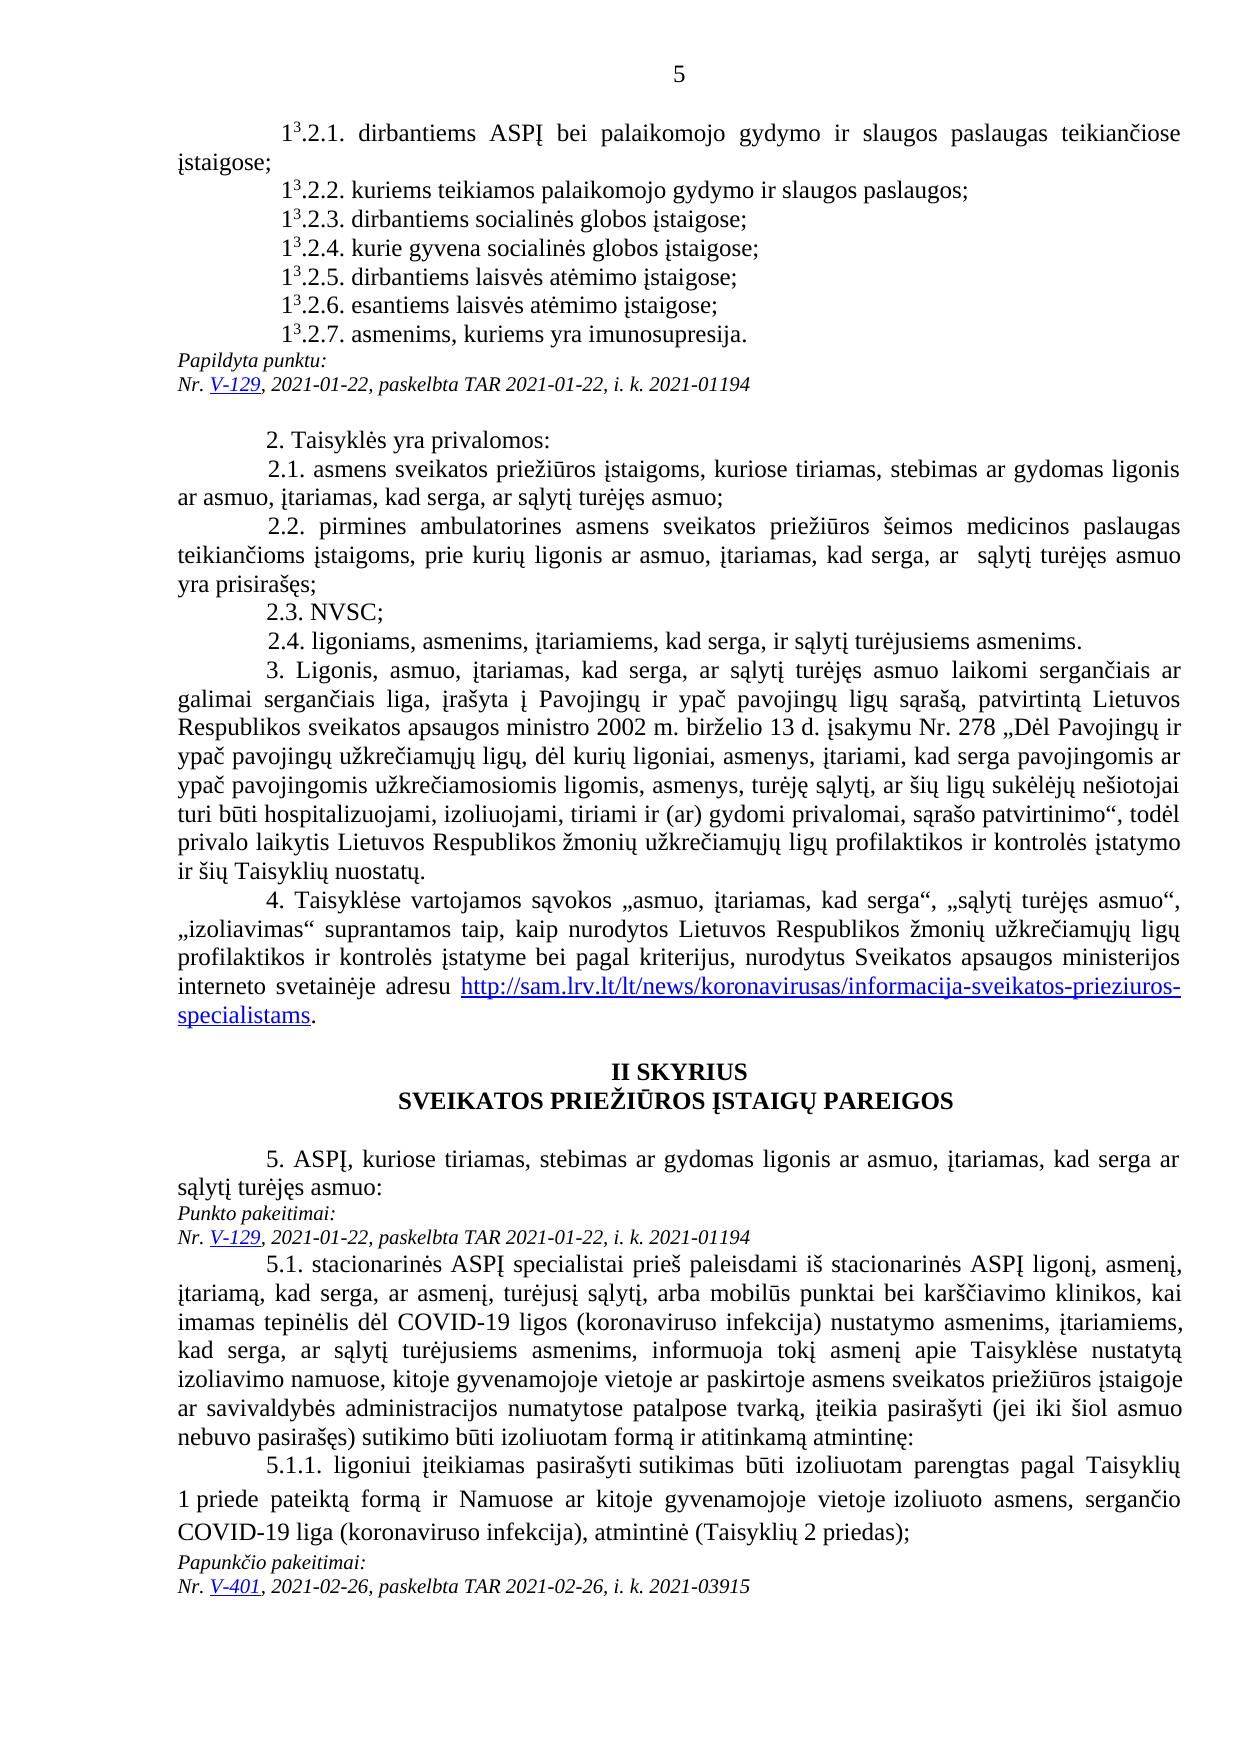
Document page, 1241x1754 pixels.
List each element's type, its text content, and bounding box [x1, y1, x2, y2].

text Papunkčio pakeitimai: [177, 1550, 1181, 1574]
text 2. Taisyklės yra privalomos: [177, 425, 1181, 454]
text Nr. V-129, 2021-01-22, paskelbta TAR 2021-01-22, i. k. 2021-01194 [177, 372, 1181, 396]
text 5.1.1. ligoniui įteikiamas pasirašyti sutikimas būti izoliuotam parengtas pagal Taisyklių 1 priede pateiktą formą ir Namuose ar kitoje gyvenamojoje vietoje izoliuoto asmens, sergančio COVID-19 liga (koronaviruso infekcija), atmintinė (Taisyklių 2 priedas); [177, 1451, 1181, 1545]
text 13.2.4. kurie gyvena socialinės globos įstaigose; [177, 233, 1181, 262]
text Papildyta punktu: [177, 348, 1181, 372]
text II skyrius [177, 1057, 1181, 1086]
text 5.1. stacionarinės ASPĮ specialistai prieš paleisdami iš stacionarinės ASPĮ ligonį, asmenį, įtariamą, kad serga, ar asmenį, turėjusį sąlytį, arba mobilūs punktai bei karščiavimo klinikos, kai imamas tepinėlis dėl COVID-19 ligos (koronaviruso infekcija) nustatymo asmenims, įtariamiems, kad serga, ar sąlytį turėjusiems asmenims, informuoja tokį asmenį apie Taisyklėse nustatytą izoliavimo namuose, kitoje gyvenamojoje vietoje ar paskirtoje asmens sveikatos priežiūros įstaigoje ar savivaldybės administracijos numatytose patalpose tvarką, įteikia pasirašyti (jei iki šiol asmuo nebuvo pasirašęs) sutikimo būti izoliuotam formą ir atitinkamą atmintinę: [177, 1249, 1183, 1451]
text 2.4. ligoniams, asmenims, įtariamiems, kad serga, ir sąlytį turėjusiems asmenims. [177, 626, 1181, 655]
text Nr. V-401, 2021-02-26, paskelbta TAR 2021-02-26, i. k. 2021-03915 [177, 1574, 1181, 1598]
text 2.1. asmens sveikatos priežiūros įstaigoms, kuriose tiriamas, stebimas ar gydomas ligonis ar asmuo, įtariamas, kad serga, ar sąlytį turėjęs asmuo; [177, 454, 1181, 511]
text Nr. V-129, 2021-01-22, paskelbta TAR 2021-01-22, i. k. 2021-01194 [177, 1225, 1181, 1249]
text 13.2.1. dirbantiems ASPĮ bei palaikomojo gydymo ir slaugos paslaugas teikiančiose įstaigose; [177, 118, 1181, 176]
text 13.2.2. kuriems teikiamos palaikomojo gydymo ir slaugos paslaugos; [177, 176, 1181, 204]
text Sveikatos priežiūros įstaigų pareigos [177, 1086, 1181, 1115]
text Punkto pakeitimai: [177, 1201, 1181, 1225]
text 5. ASPĮ, kuriose tiriamas, stebimas ar gydomas ligonis ar asmuo, įtariamas, kad serga ar sąlytį turėjęs asmuo: [177, 1144, 1181, 1201]
text 2.3. NVSC; [260, 597, 1181, 626]
text 3. Ligonis, asmuo, įtariamas, kad serga, ar sąlytį turėjęs asmuo laikomi sergančiais ar galimai sergančiais liga, įrašyta į Pavojingų ir ypač pavojingų ligų sąrašą, patvirtintą Lietuvos Respublikos sveikatos apsaugos ministro 2002 m. birželio 13 d. įsakymu Nr. 278 „Dėl Pavojingų ir ypač pavojingų užkrečiamųjų ligų, dėl kurių ligoniai, asmenys, įtariami, kad serga pavojingomis ar ypač pavojingomis užkrečiamosiomis ligomis, asmenys, turėję sąlytį, ar šių ligų sukėlėjų nešiotojai turi būti hospitalizuojami, izoliuojami, tiriami ir (ar) gydomi privalomai, sąrašo patvirtinimo“, todėl privalo laikytis Lietuvos Respublikos žmonių užkrečiamųjų ligų profilaktikos ir kontrolės įstatymo ir šių Taisyklių nuostatų. [177, 655, 1181, 885]
text 2.2. pirmines ambulatorines asmens sveikatos priežiūros šeimos medicinos paslaugas teikiančioms įstaigoms, prie kurių ligonis ar asmuo, įtariamas, kad serga, ar sąlytį turėjęs asmuo yra prisirašęs; [177, 511, 1181, 597]
text 13.2.7. asmenims, kuriems yra imunosupresija. [177, 319, 1181, 348]
text 13.2.3. dirbantiems socialinės globos įstaigose; [177, 204, 1181, 233]
text 4. Taisyklėse vartojamos sąvokos „asmuo, įtariamas, kad serga“, „sąlytį turėjęs asmuo“, „izoliavimas“ suprantamos taip, kaip nurodytos Lietuvos Respublikos žmonių užkrečiamųjų ligų profilaktikos ir kontrolės įstatyme bei pagal kriterijus, nurodytus Sveikatos apsaugos ministerijos interneto svetainėje adresu http://sam.lrv.lt/lt/news/koronavirusas/informacija-sveikatos-prieziuros-specialistams. [177, 885, 1181, 1029]
text 13.2.5. dirbantiems laisvės atėmimo įstaigose; [177, 262, 1181, 291]
text 13.2.6. esantiems laisvės atėmimo įstaigose; [177, 291, 1181, 319]
